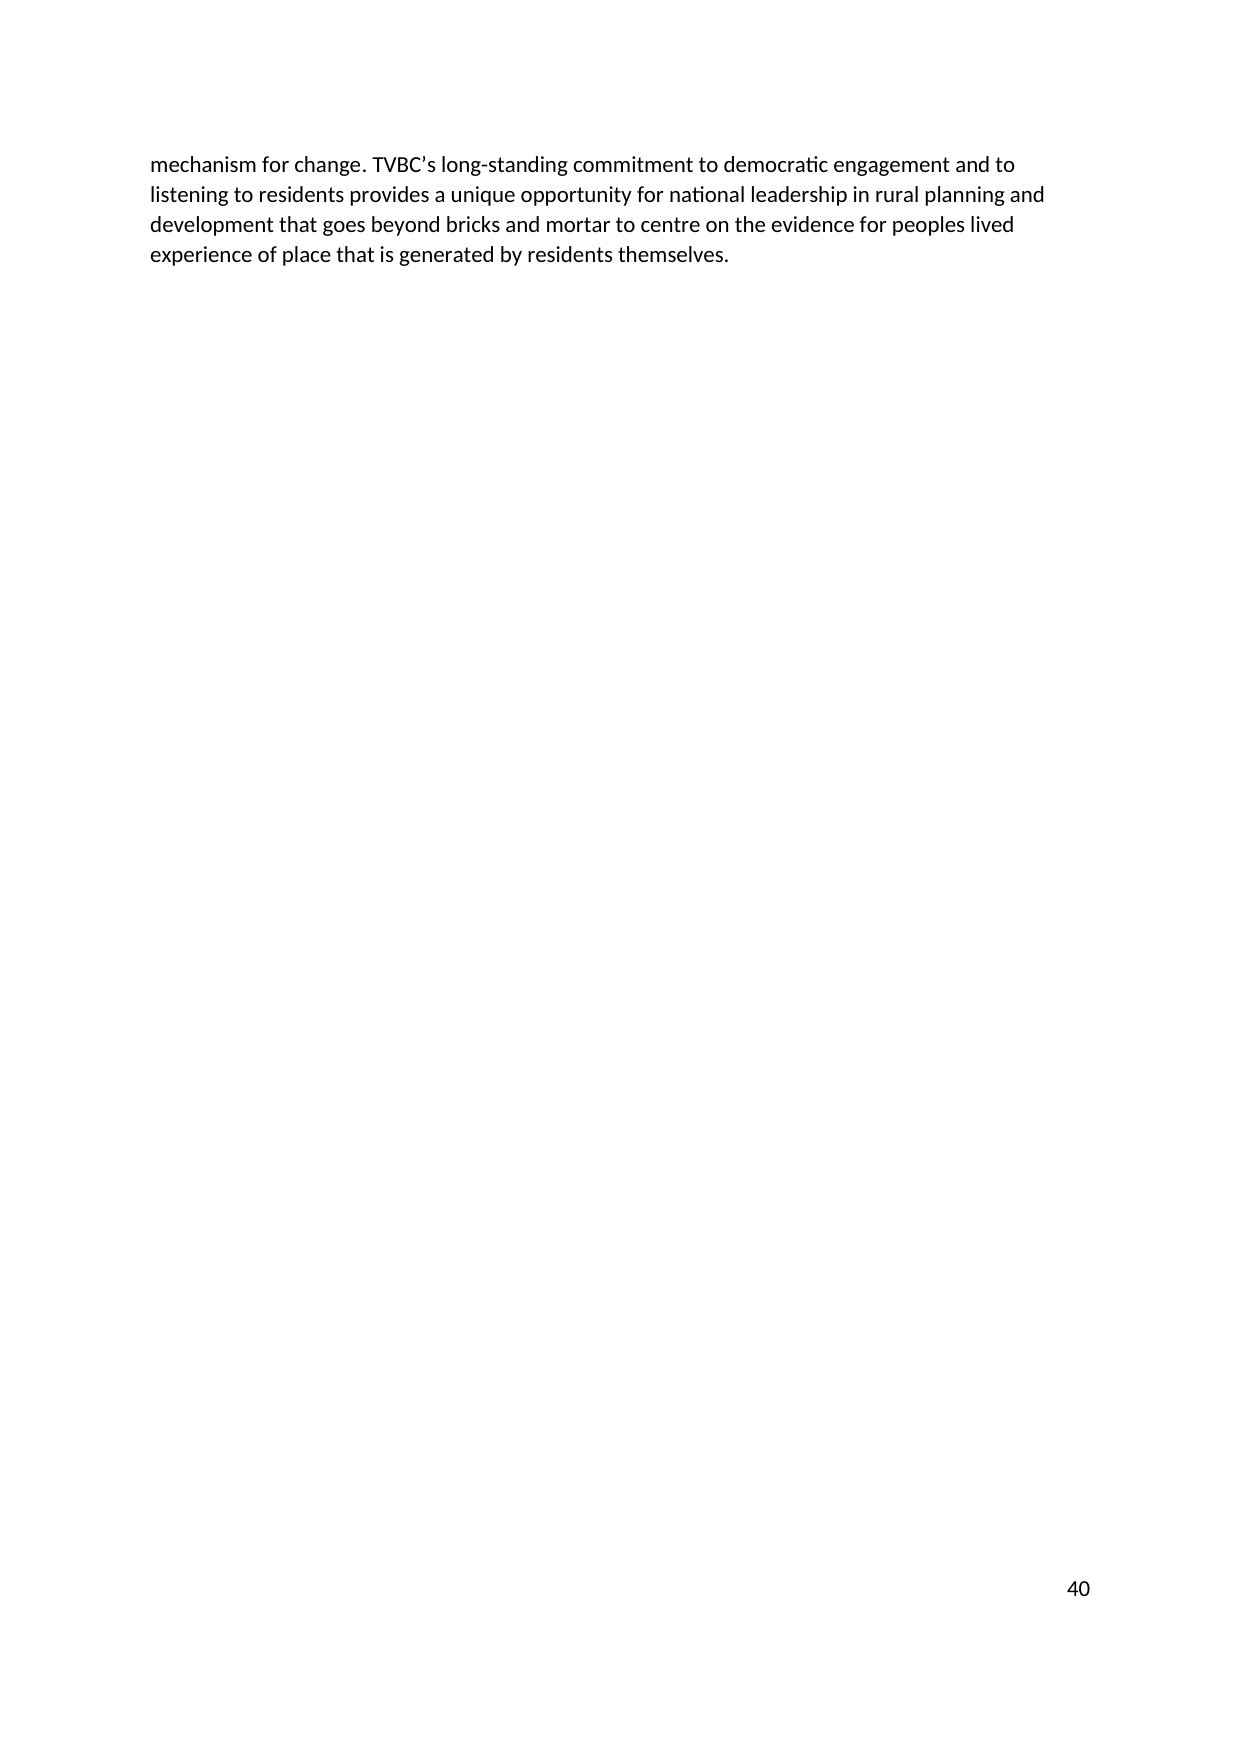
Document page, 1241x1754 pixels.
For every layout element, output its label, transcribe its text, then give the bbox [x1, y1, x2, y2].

text mechanism for change. TVBC’s long-standing commitment to democratic engagement and to listening to residents provides a unique opportunity for national leadership in rural planning and development that goes beyond bricks and mortar to centre on the evidence for peoples lived experience of place that is generated by residents themselves. [150, 150, 1090, 268]
